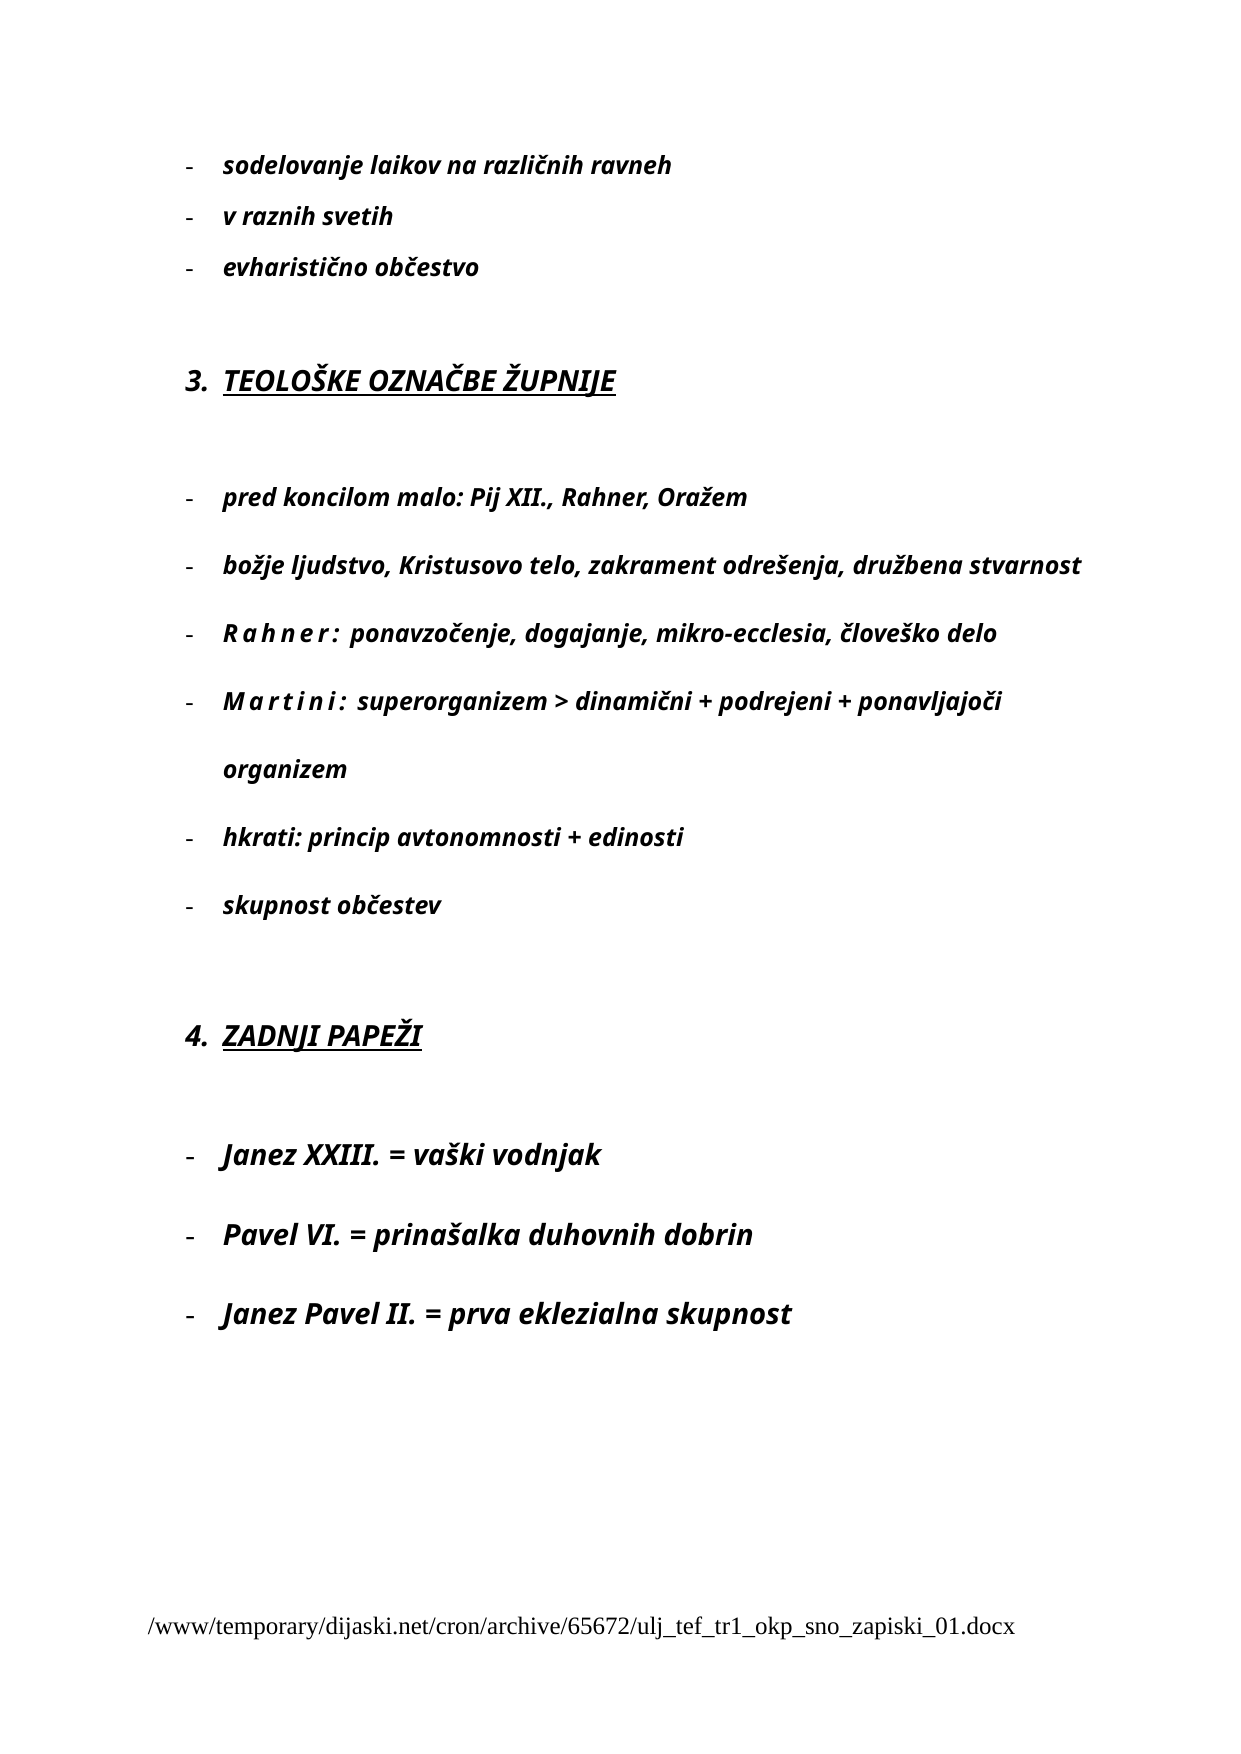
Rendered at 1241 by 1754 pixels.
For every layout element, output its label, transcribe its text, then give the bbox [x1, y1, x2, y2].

list Martini: superorganizem > dinamični + podrejeni + ponavljajoči organizem [185, 683, 1093, 786]
list v raznih svetih [185, 199, 1093, 233]
list evharistično občestvo [185, 250, 1093, 284]
list TEOLOŠKE OZNAČBE ŽUPNIJE [185, 360, 1093, 400]
list Rahner: ponavzočenje, dogajanje, mikro-ecclesia, človeško delo [185, 615, 1093, 649]
list Janez XXIII. = vaški vodnjak [185, 1134, 1093, 1174]
list sodelovanje laikov na različnih ravneh [185, 148, 1093, 182]
list pred koncilom malo: Pij XII., Rahner, Oražem [185, 479, 1093, 513]
list skupnost občestev [185, 888, 1093, 922]
list Pavel VI. = prinašalka duhovnih dobrin [185, 1214, 1093, 1253]
list hkrati: princip avtonomnosti + edinosti [185, 820, 1093, 854]
list ZADNJI PAPEŽI [185, 1016, 1093, 1055]
list Janez Pavel II. = prva eklezialna skupnost [185, 1293, 1093, 1333]
list božje ljudstvo, Kristusovo telo, zakrament odrešenja, družbena stvarnost [185, 547, 1093, 581]
